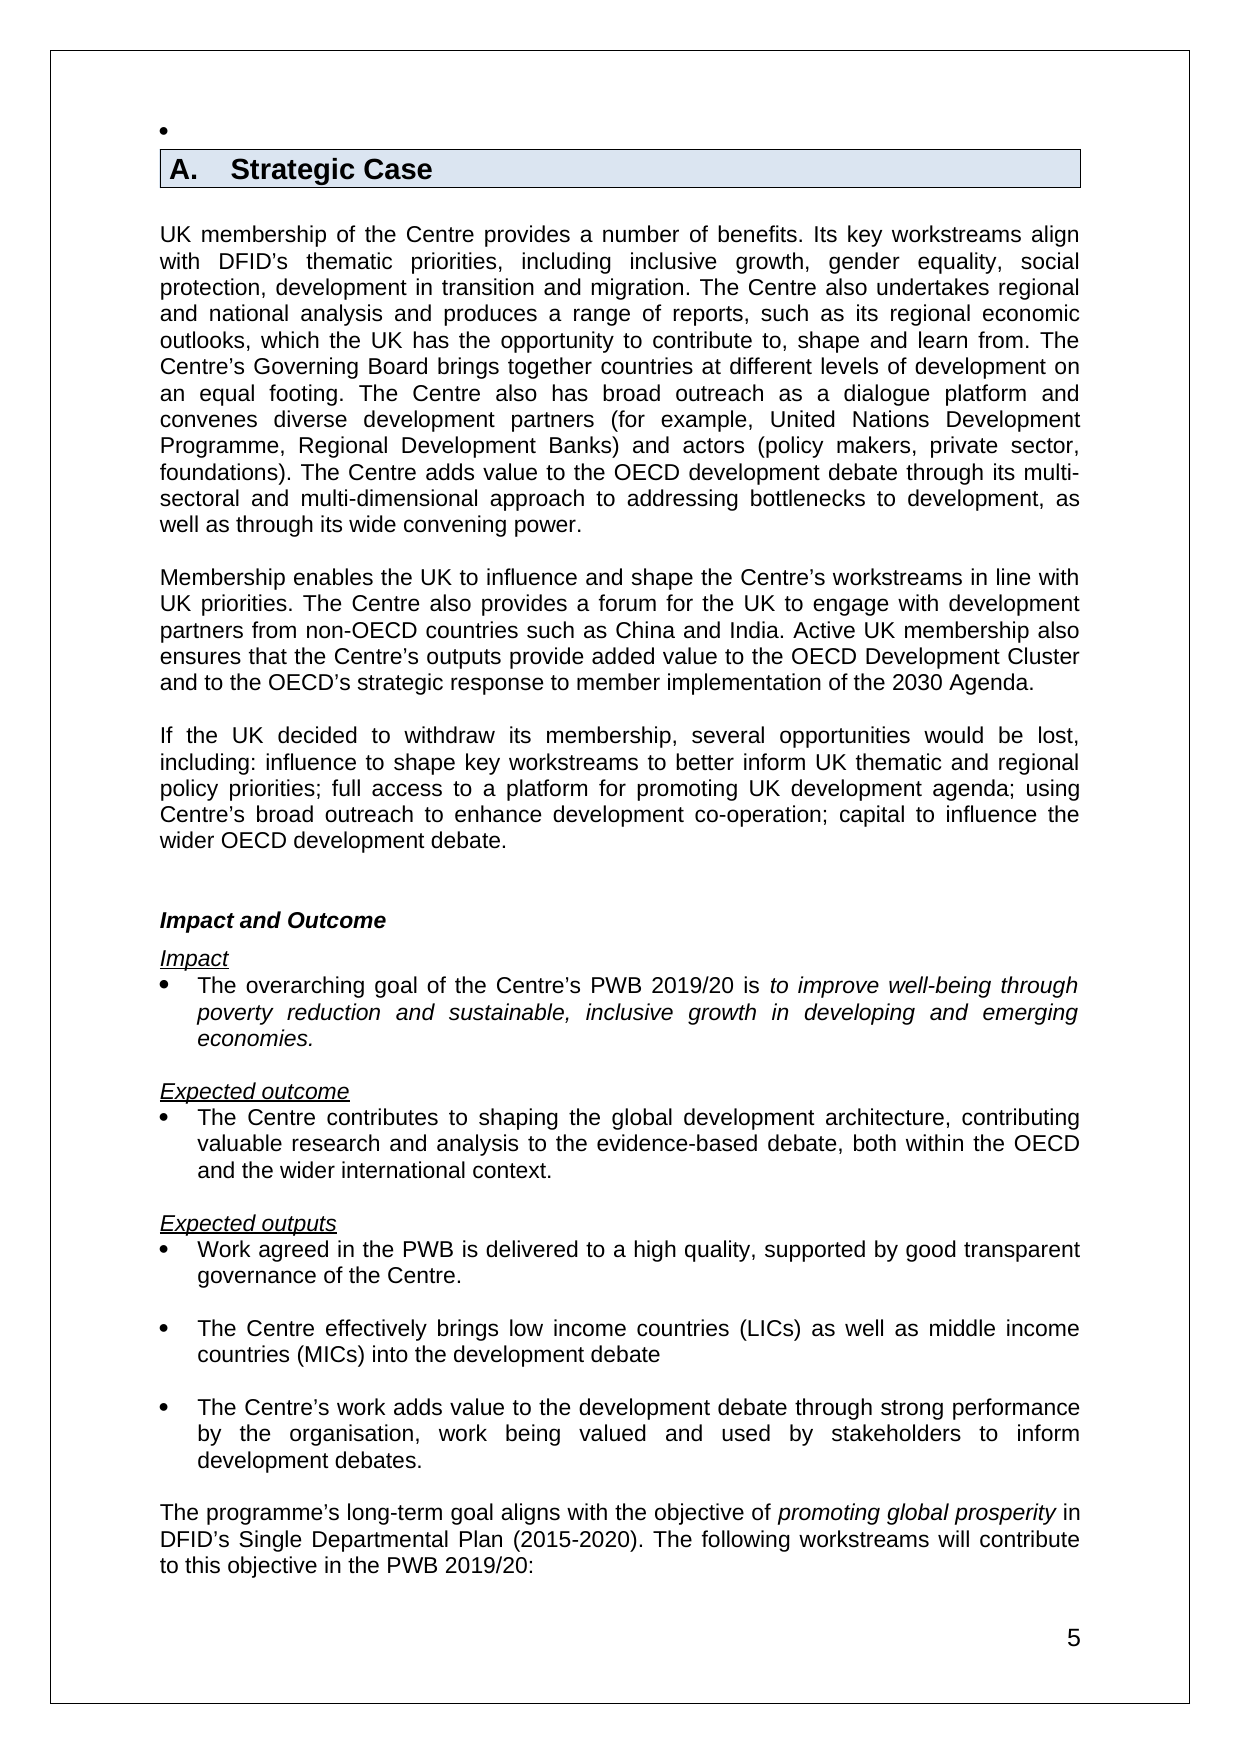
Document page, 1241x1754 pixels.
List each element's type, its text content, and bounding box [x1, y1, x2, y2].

text Expected outputs [159, 1209, 1081, 1236]
list The Centre contributes to shaping the global development architecture, contributing valuable research and analysis to the evidence-based debate, both within the OECD and the wider international context. [159, 1104, 1081, 1183]
text The programme’s long-term goal aligns with the objective of promoting global prosperity in DFID’s Single Departmental Plan (2015-2020). The following workstreams will contribute to this objective in the PWB 2019/20: [159, 1499, 1081, 1578]
text Membership enables the UK to influence and shape the Centre’s workstreams in line with UK priorities. The Centre also provides a forum for the UK to engage with development partners from non-OECD countries such as China and India. Active UK membership also ensures that the Centre’s outputs provide added value to the OECD Development Cluster and to the OECD’s strategic response to member implementation of the 2030 Agenda. [159, 564, 1081, 696]
text If the UK decided to withdraw its membership, several opportunities would be lost, including: influence to shape key workstreams to better inform UK thematic and regional policy priorities; full access to a platform for promoting UK development agenda; using Centre’s broad outreach to enhance development co-operation; capital to influence the wider OECD development debate. [159, 722, 1081, 854]
list The overarching goal of the Centre’s PWB 2019/20 is to improve well-being through poverty reduction and sustainable, inclusive growth in developing and emerging economies. [159, 972, 1081, 1051]
list The Centre effectively brings low income countries (LICs) as well as middle income countries (MICs) into the development debate [159, 1315, 1081, 1368]
text Impact [159, 945, 1081, 972]
list Work agreed in the PWB is delivered to a high quality, supported by good transparent governance of the Centre. [159, 1236, 1081, 1288]
list The Centre’s work adds value to the development debate through strong performance by the organisation, work being valued and used by stakeholders to inform development debates. [159, 1394, 1081, 1473]
list Strategic Case [161, 150, 1080, 187]
text UK membership of the Centre provides a number of benefits. Its key workstreams align with DFID’s thematic priorities, including inclusive growth, gender equality, social protection, development in transition and migration. The Centre also undertakes regional and national analysis and produces a range of reports, such as its regional economic outlooks, which the UK has the opportunity to contribute to, shape and learn from. The Centre’s Governing Board brings together countries at different levels of development on an equal footing. The Centre also has broad outreach as a dialogue platform and convenes diverse development partners (for example, United Nations Development Programme, Regional Development Banks) and actors (policy makers, private sector, foundations). The Centre adds value to the OECD development debate through its multi-sectoral and multi-dimensional approach to addressing bottlenecks to development, as well as through its wide convening power. [159, 221, 1081, 538]
text Impact and Outcome [159, 907, 1081, 933]
text Expected outcome [159, 1078, 1081, 1104]
